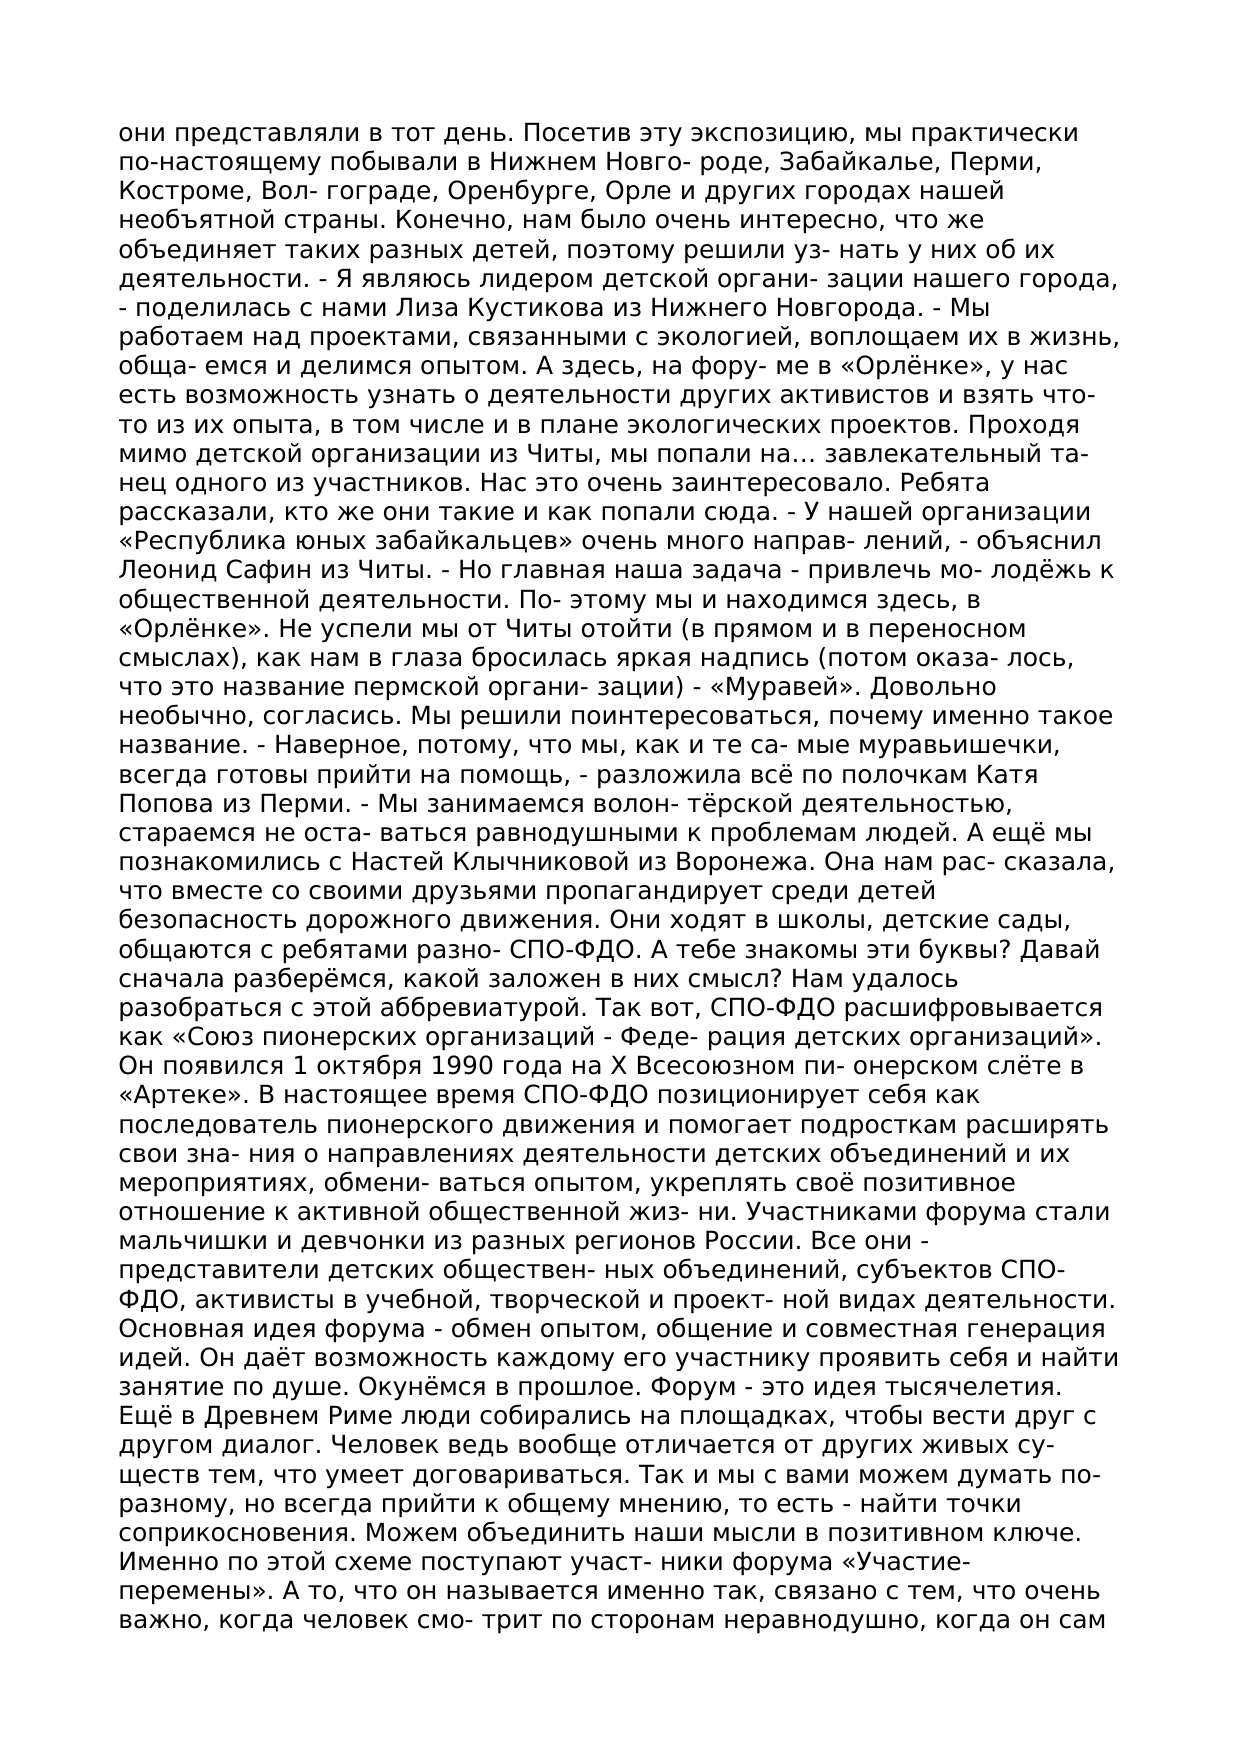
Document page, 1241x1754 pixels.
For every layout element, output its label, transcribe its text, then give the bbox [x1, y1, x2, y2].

text они представляли в тот день. Посетив эту экспозицию, мы практически по-настоящему побывали в Нижнем Новго- роде, Забайкалье, Перми, Костроме, Вол- гограде, Оренбурге, Орле и других городах нашей необъятной страны. Конечно, нам было очень интересно, что же объединяет таких разных детей, поэтому решили уз- нать у них об их деятельности. - Я являюсь лидером детской органи- зации нашего города, - поделилась с нами Лиза Кустикова из Нижнего Новгорода. - Мы работаем над проектами, связанными с экологией, воплощаем их в жизнь, обща- емся и делимся опытом. А здесь, на фору- ме в «Орлёнке», у нас есть возможность узнать о деятельности других активистов и взять что-то из их опыта, в том числе и в плане экологических проектов. Проходя мимо детской организации из Читы, мы попали на… завлекательный та- нец одного из участников. Нас это очень заинтересовало. Ребята рассказали, кто же они такие и как попали сюда. - У нашей организации «Республика юных забайкальцев» очень много направ- лений, - объяснил Леонид Сафин из Читы. - Но главная наша задача - привлечь мо- лодёжь к общественной деятельности. По- этому мы и находимся здесь, в «Орлёнке». Не успели мы от Читы отойти (в прямом и в переносном смыслах), как нам в глаза бросилась яркая надпись (потом оказа- лось, что это название пермской органи- зации) - «Муравей». Довольно необычно, согласись. Мы решили поинтересоваться, почему именно такое название. - Наверное, потому, что мы, как и те са- мые муравьишечки, всегда готовы прийти на помощь, - разложила всё по полочкам Катя Попова из Перми. - Мы занимаемся волон- тёрской деятельностью, стараемся не оста- ваться равнодушными к проблемам людей. А ещё мы познакомились с Настей Клычниковой из Воронежа. Она нам рас- сказала, что вместе со своими друзьями пропагандирует среди детей безопасность дорожного движения. Они ходят в школы, детские сады, общаются с ребятами разно- СПО-ФДО. А тебе знакомы эти буквы? Давай сначала разберёмся, какой заложен в них смысл? Нам удалось разобраться с этой аббревиатурой. Так вот, СПО-ФДО расшифровывается как «Союз пионерских организаций - Феде- рация детских организаций». Он появился 1 октября 1990 года на Х Всесоюзном пи- онерском слёте в «Артеке». В настоящее время СПО-ФДО позиционирует себя как последователь пионерского движения и помогает подросткам расширять свои зна- ния о направлениях деятельности детских объединений и их мероприятиях, обмени- ваться опытом, укреплять своё позитивное отношение к активной общественной жиз- ни. Участниками форума стали мальчишки и девчонки из разных регионов России. Все они - представители детских обществен- ных объединений, субъектов СПО-ФДО, активисты в учебной, творческой и проект- ной видах деятельности. Основная идея форума - обмен опытом, общение и совместная генерация идей. Он даёт возможность каждому его участнику проявить себя и найти занятие по душе. Окунёмся в прошлое. Форум - это идея тысячелетия. Ещё в Древнем Риме люди собирались на площадках, чтобы вести друг с другом диалог. Человек ведь вообще отличается от других живых су- ществ тем, что умеет договариваться. Так и мы с вами можем думать по-разному, но всегда прийти к общему мнению, то есть - найти точки соприкосновения. Можем объединить наши мысли в позитивном ключе. Именно по этой схеме поступают участ- ники форума «Участие-перемены». А то, что он называется именно так, связано с тем, что очень важно, когда человек смо- трит по сторонам неравнодушно, когда он сам [118, 118, 1122, 1635]
